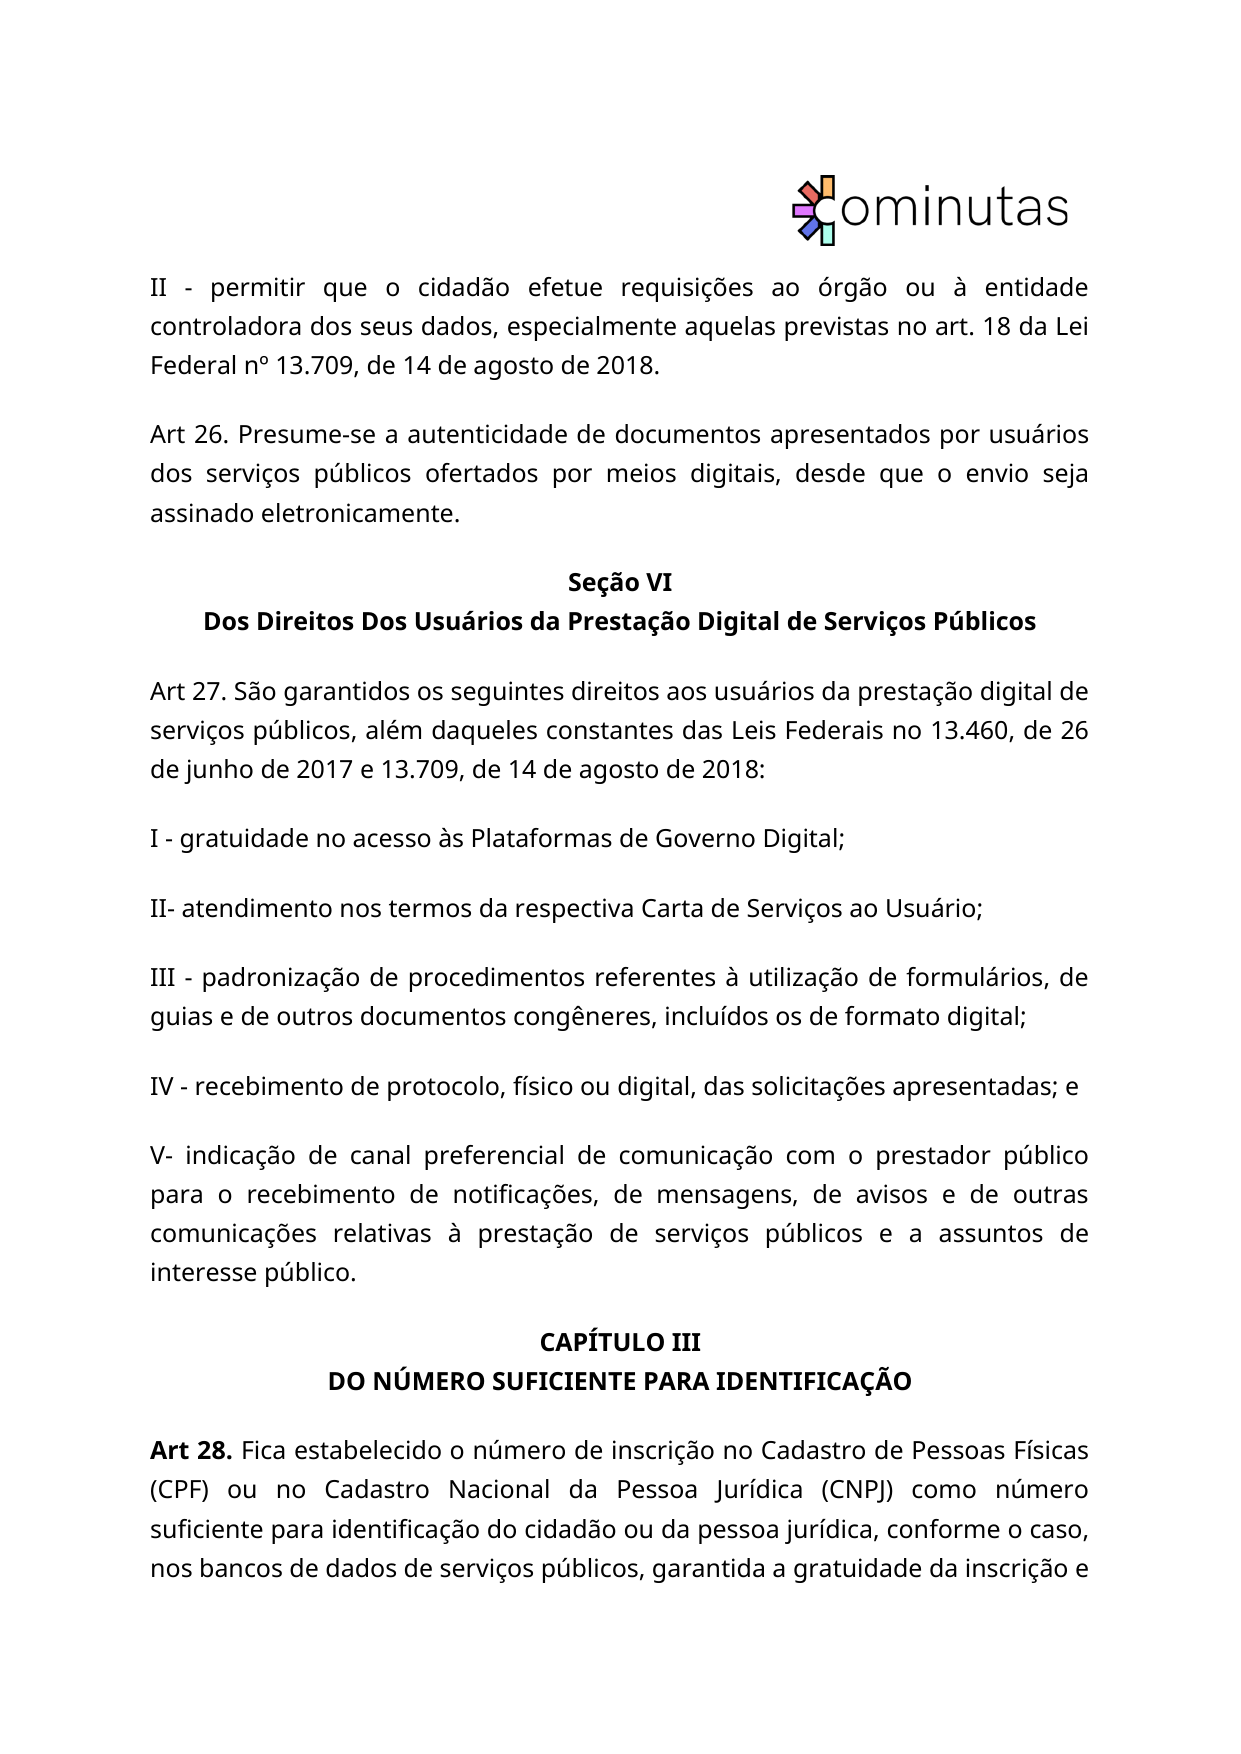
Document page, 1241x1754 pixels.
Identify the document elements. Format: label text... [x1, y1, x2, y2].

text II - permitir que o cidadão efetue requisições ao órgão ou à entidade controladora dos seus dados, especialmente aquelas previstas no art. 18 da Lei Federal nº 13.709, de 14 de agosto de 2018. [150, 269, 1090, 382]
text III - padronização de procedimentos referentes à utilização de formulários, de guias e de outros documentos congêneres, incluídos os de formato digital; [150, 960, 1090, 1033]
text IV - recebimento de protocolo, físico ou digital, das solicitações apresentadas; e [150, 1068, 1090, 1102]
text DO NÚMERO SUFICIENTE PARA IDENTIFICAÇÃO [150, 1364, 1090, 1398]
text Dos Direitos Dos Usuários da Prestação Digital de Serviços Públicos [150, 604, 1090, 638]
text Seção VI [150, 565, 1090, 599]
picture [792, 175, 1068, 246]
text V- indicação de canal preferencial de comunicação com o prestador público para o recebimento de notificações, de mensagens, de avisos e de outras comunicações relativas à prestação de serviços públicos e a assuntos de interesse público. [150, 1138, 1090, 1289]
text II- atendimento nos termos da respectiva Carta de Serviços ao Usuário; [150, 890, 1090, 924]
text CAPÍTULO III [150, 1324, 1090, 1358]
text Art 26. Presume-se a autenticidade de documentos apresentados por usuários dos serviços públicos ofertados por meios digitais, desde que o envio seja assinado eletronicamente. [150, 417, 1090, 529]
text Art 28. Fica estabelecido o número de inscrição no Cadastro de Pessoas Físicas (CPF) ou no Cadastro Nacional da Pessoa Jurídica (CNPJ) como número suficiente para identificação do cidadão ou da pessoa jurídica, conforme o caso, nos bancos de dados de serviços públicos, garantida a gratuidade da inscrição e [150, 1433, 1090, 1584]
text Art 27. São garantidos os seguintes direitos aos usuários da prestação digital de serviços públicos, além daqueles constantes das Leis Federais no 13.460, de 26 de junho de 2017 e 13.709, de 14 de agosto de 2018: [150, 673, 1090, 786]
text I - gratuidade no acesso às Plataformas de Governo Digital; [150, 821, 1090, 855]
